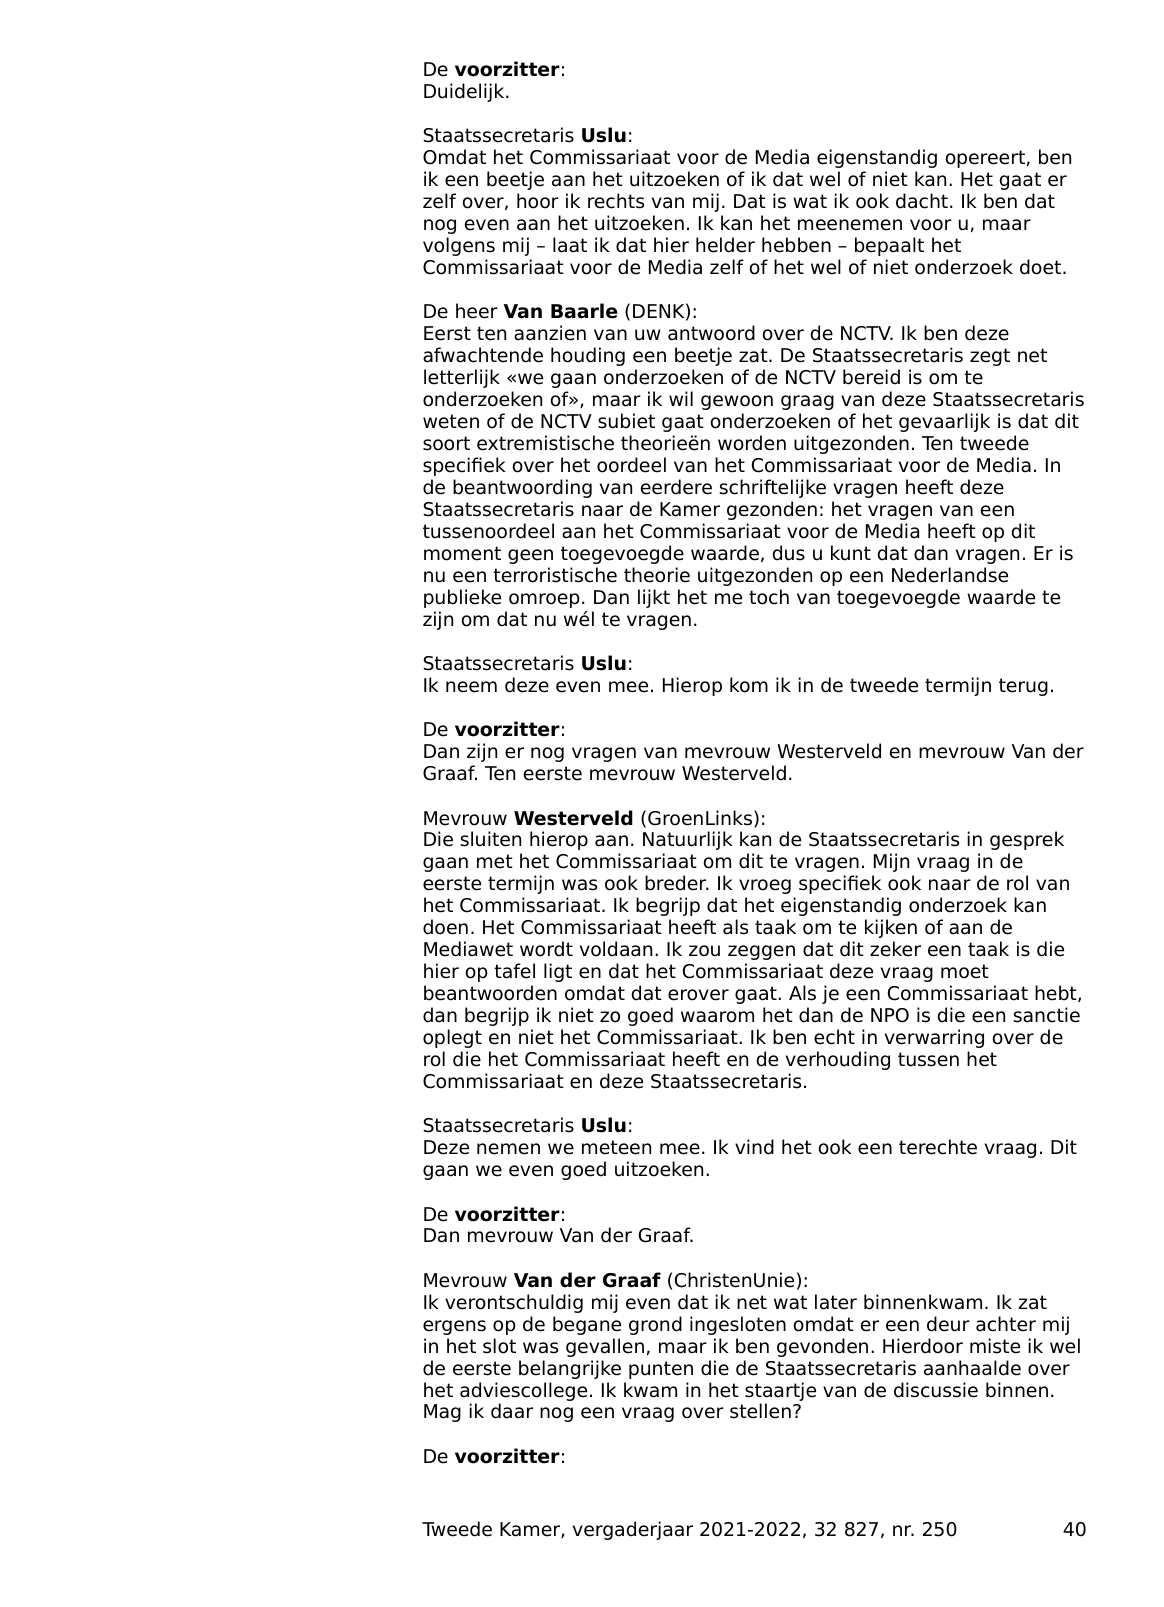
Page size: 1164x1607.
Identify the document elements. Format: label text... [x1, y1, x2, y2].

text De voorzitter: [422, 719, 1087, 741]
text Eerst ten aanzien van uw antwoord over de NCTV. Ik ben deze afwachtende houding een beetje zat. De Staatssecretaris zegt net letterlijk «we gaan onderzoeken of de NCTV bereid is om te onderzoeken of», maar ik wil gewoon graag van deze Staatssecretaris weten of de NCTV subiet gaat onderzoeken of het gevaarlijk is dat dit soort extremistische theorieën worden uitgezonden. Ten tweede specifiek over het oordeel van het Commissariaat voor de Media. In de beantwoording van eerdere schriftelijke vragen heeft deze Staatssecretaris naar de Kamer gezonden: het vragen van een tussenoordeel aan het Commissariaat voor de Media heeft op dit moment geen toegevoegde waarde, dus u kunt dat dan vragen. Er is nu een terroristische theorie uitgezonden op een Nederlandse publieke omroep. Dan lijkt het me toch van toegevoegde waarde te zijn om dat nu wél te vragen. [422, 323, 1087, 631]
text De voorzitter: [422, 1203, 1087, 1225]
text Staatssecretaris Uslu: [422, 1115, 1087, 1137]
text Staatssecretaris Uslu: [422, 653, 1087, 675]
text De voorzitter: [422, 1446, 1087, 1468]
text Ik verontschuldig mij even dat ik net wat later binnenkwam. Ik zat ergens op de begane grond ingesloten omdat er een deur achter mij in het slot was gevallen, maar ik ben gevonden. Hierdoor miste ik wel de eerste belangrijke punten die de Staatssecretaris aanhaalde over het adviescollege. Ik kwam in het staartje van de discussie binnen. Mag ik daar nog een vraag over stellen? [422, 1292, 1087, 1423]
text Omdat het Commissariaat voor de Media eigenstandig opereert, ben ik een beetje aan het uitzoeken of ik dat wel of niet kan. Het gaat er zelf over, hoor ik rechts van mij. Dat is wat ik ook dacht. Ik ben dat nog even aan het uitzoeken. Ik kan het meenemen voor u, maar volgens mij – laat ik dat hier helder hebben – bepaalt het Commissariaat voor de Media zelf of het wel of niet onderzoek doet. [422, 147, 1087, 279]
text De heer Van Baarle (DENK): [422, 301, 1087, 323]
text Dan mevrouw Van der Graaf. [422, 1225, 1087, 1247]
text Duidelijk. [422, 81, 1087, 103]
text Deze nemen we meteen mee. Ik vind het ook een terechte vraag. Dit gaan we even goed uitzoeken. [422, 1137, 1087, 1181]
text Dan zijn er nog vragen van mevrouw Westerveld en mevrouw Van der Graaf. Ten eerste mevrouw Westerveld. [422, 741, 1087, 785]
text Mevrouw Van der Graaf (ChristenUnie): [422, 1269, 1087, 1292]
text Mevrouw Westerveld (GroenLinks): [422, 807, 1087, 829]
text Die sluiten hierop aan. Natuurlijk kan de Staatssecretaris in gesprek gaan met het Commissariaat om dit te vragen. Mijn vraag in de eerste termijn was ook breder. Ik vroeg specifiek ook naar de rol van het Commissariaat. Ik begrijp dat het eigenstandig onderzoek kan doen. Het Commissariaat heeft als taak om te kijken of aan de Mediawet wordt voldaan. Ik zou zeggen dat dit zeker een taak is die hier op tafel ligt en dat het Commissariaat deze vraag moet beantwoorden omdat dat erover gaat. Als je een Commissariaat hebt, dan begrijp ik niet zo goed waarom het dan de NPO is die een sanctie oplegt en niet het Commissariaat. Ik ben echt in verwarring over de rol die het Commissariaat heeft en de verhouding tussen het Commissariaat en deze Staatssecretaris. [422, 829, 1087, 1093]
text Staatssecretaris Uslu: [422, 125, 1087, 147]
text Ik neem deze even mee. Hierop kom ik in de tweede termijn terug. [422, 675, 1087, 697]
text De voorzitter: [422, 59, 1087, 81]
